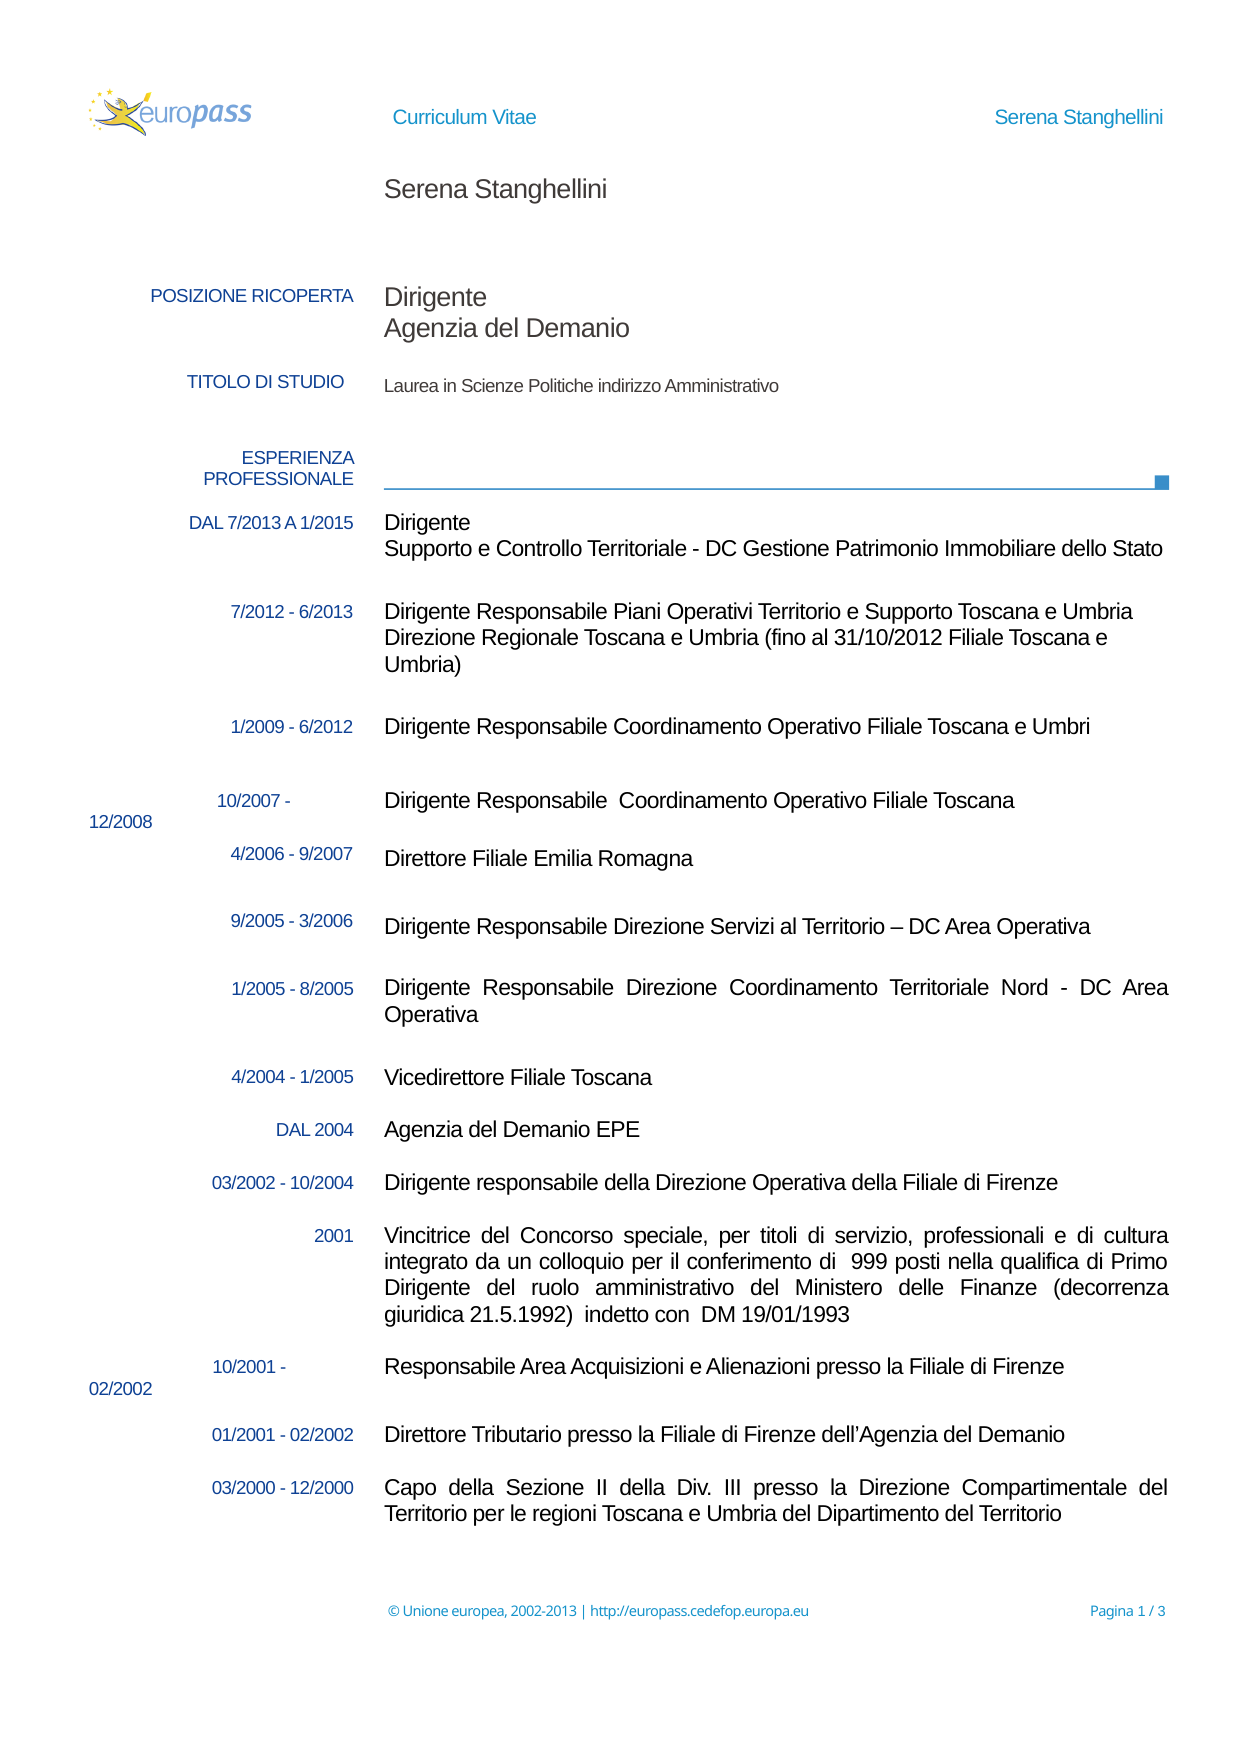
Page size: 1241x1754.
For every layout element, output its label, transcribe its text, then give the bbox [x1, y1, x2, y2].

table_cell 9/2005 - 3/2006 [89, 907, 384, 974]
table_cell Vincitrice del Concorso speciale, per titoli di servizio, professionali e di cultura integrato da un colloquio per il conferimento di 999 posti nella qualifica di Primo Dirigente del ruolo amministrativo del Ministero delle Finanze (decorrenza giuridica 21.5.1992) indetto con DM 19/01/1993 [384, 1222, 1169, 1353]
table_cell 2001 [89, 1222, 384, 1353]
table_header Dirigente Supporto e Controllo Territoriale - DC Gestione Patrimonio Immobiliare dello Stato [384, 509, 1169, 598]
table_cell Dal 2004 [89, 1116, 384, 1169]
table_cell Dirigente responsabile della Direzione Operativa della Filiale di Firenze [384, 1169, 1169, 1222]
table_cell 03/2000 - 12/2000 [89, 1474, 384, 1553]
table_header dal 7/2013 a 1/2015 [89, 509, 384, 598]
table_cell 1/2005 - 8/2005 [89, 974, 384, 1063]
table_cell Dirigente Responsabile Direzione Servizi al Territorio – DC Area Operativa [384, 907, 1169, 974]
table_cell 10/2001 - 02/2002 [89, 1353, 384, 1421]
table_cell Direttore Filiale Emilia Romagna [384, 839, 1169, 907]
table_header ESPERIENZA PROFESSIONALE [89, 446, 384, 489]
table_cell Dirigente Responsabile Coordinamento Operativo Filiale Toscana [384, 787, 1169, 839]
table_cell Vicedirettore Filiale Toscana [384, 1064, 1169, 1116]
table_cell 1/2009 - 6/2012 [89, 713, 384, 787]
table_cell [89, 207, 1169, 230]
table_cell Dirigente Responsabile Direzione Coordinamento Territoriale Nord - DC Area Operativa [384, 974, 1169, 1063]
table_cell 03/2002 - 10/2004 [89, 1169, 384, 1222]
table_cell 4/2004 - 1/2005 [89, 1064, 384, 1116]
table_cell 01/2001 - 02/2002 [89, 1421, 384, 1474]
table_cell Dirigente Responsabile Piani Operativi Territorio e Supporto Toscana e Umbria Direzione Regionale Toscana e Umbria (fino al 31/10/2012 Filiale Toscana e Umbria) [384, 598, 1169, 713]
table_cell Responsabile Area Acquisizioni e Alienazioni presso la Filiale di Firenze [384, 1353, 1169, 1421]
table_header [384, 446, 1169, 488]
table_header Serena Stanghellini [384, 171, 1169, 207]
table_header Dirigente Agenzia del Demanio Laurea in Scienze Politiche indirizzo Amministrativo [384, 250, 1169, 427]
table_cell 10/2007 -12/2008 [89, 787, 384, 839]
table_header [89, 171, 384, 207]
table_cell 4/2006 - 9/2007 [89, 839, 384, 907]
table_cell Capo della Sezione II della Div. III presso la Direzione Compartimentale del Territorio per le regioni Toscana e Umbria del Dipartimento del Territorio [384, 1474, 1169, 1553]
table_cell Direttore Tributario presso la Filiale di Firenze dell’Agenzia del Demanio [384, 1421, 1169, 1474]
table_cell Agenzia del Demanio EPE [384, 1116, 1169, 1169]
table_cell 7/2012 - 6/2013 [89, 598, 384, 713]
table_header POSIZIONE RICOPERTA TITOLO DI STUDIO [89, 250, 384, 427]
table_cell Dirigente Responsabile Coordinamento Operativo Filiale Toscana e Umbri [384, 713, 1169, 787]
